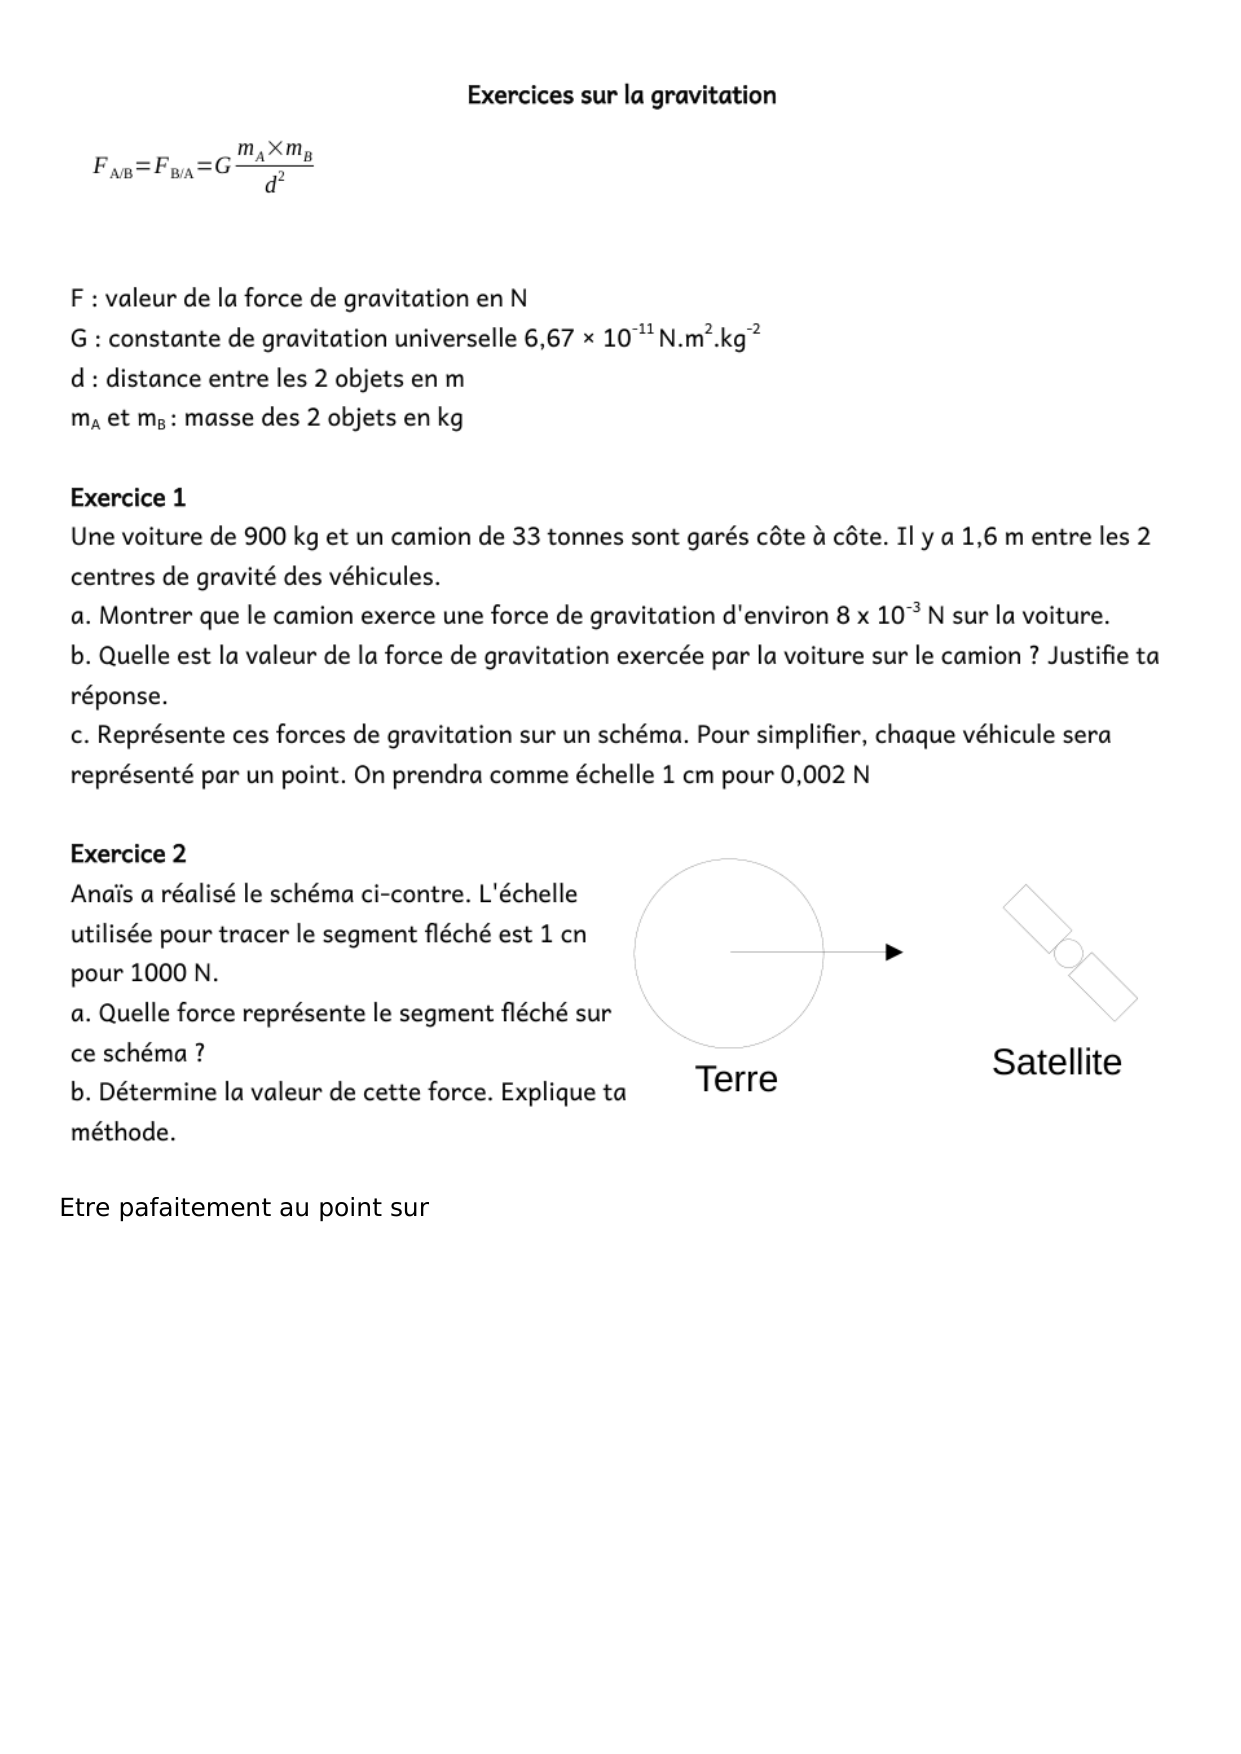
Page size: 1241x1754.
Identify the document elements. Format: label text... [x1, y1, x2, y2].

picture [59, 59, 1182, 1182]
text Etre pafaitement au point sur [59, 1194, 1181, 1223]
